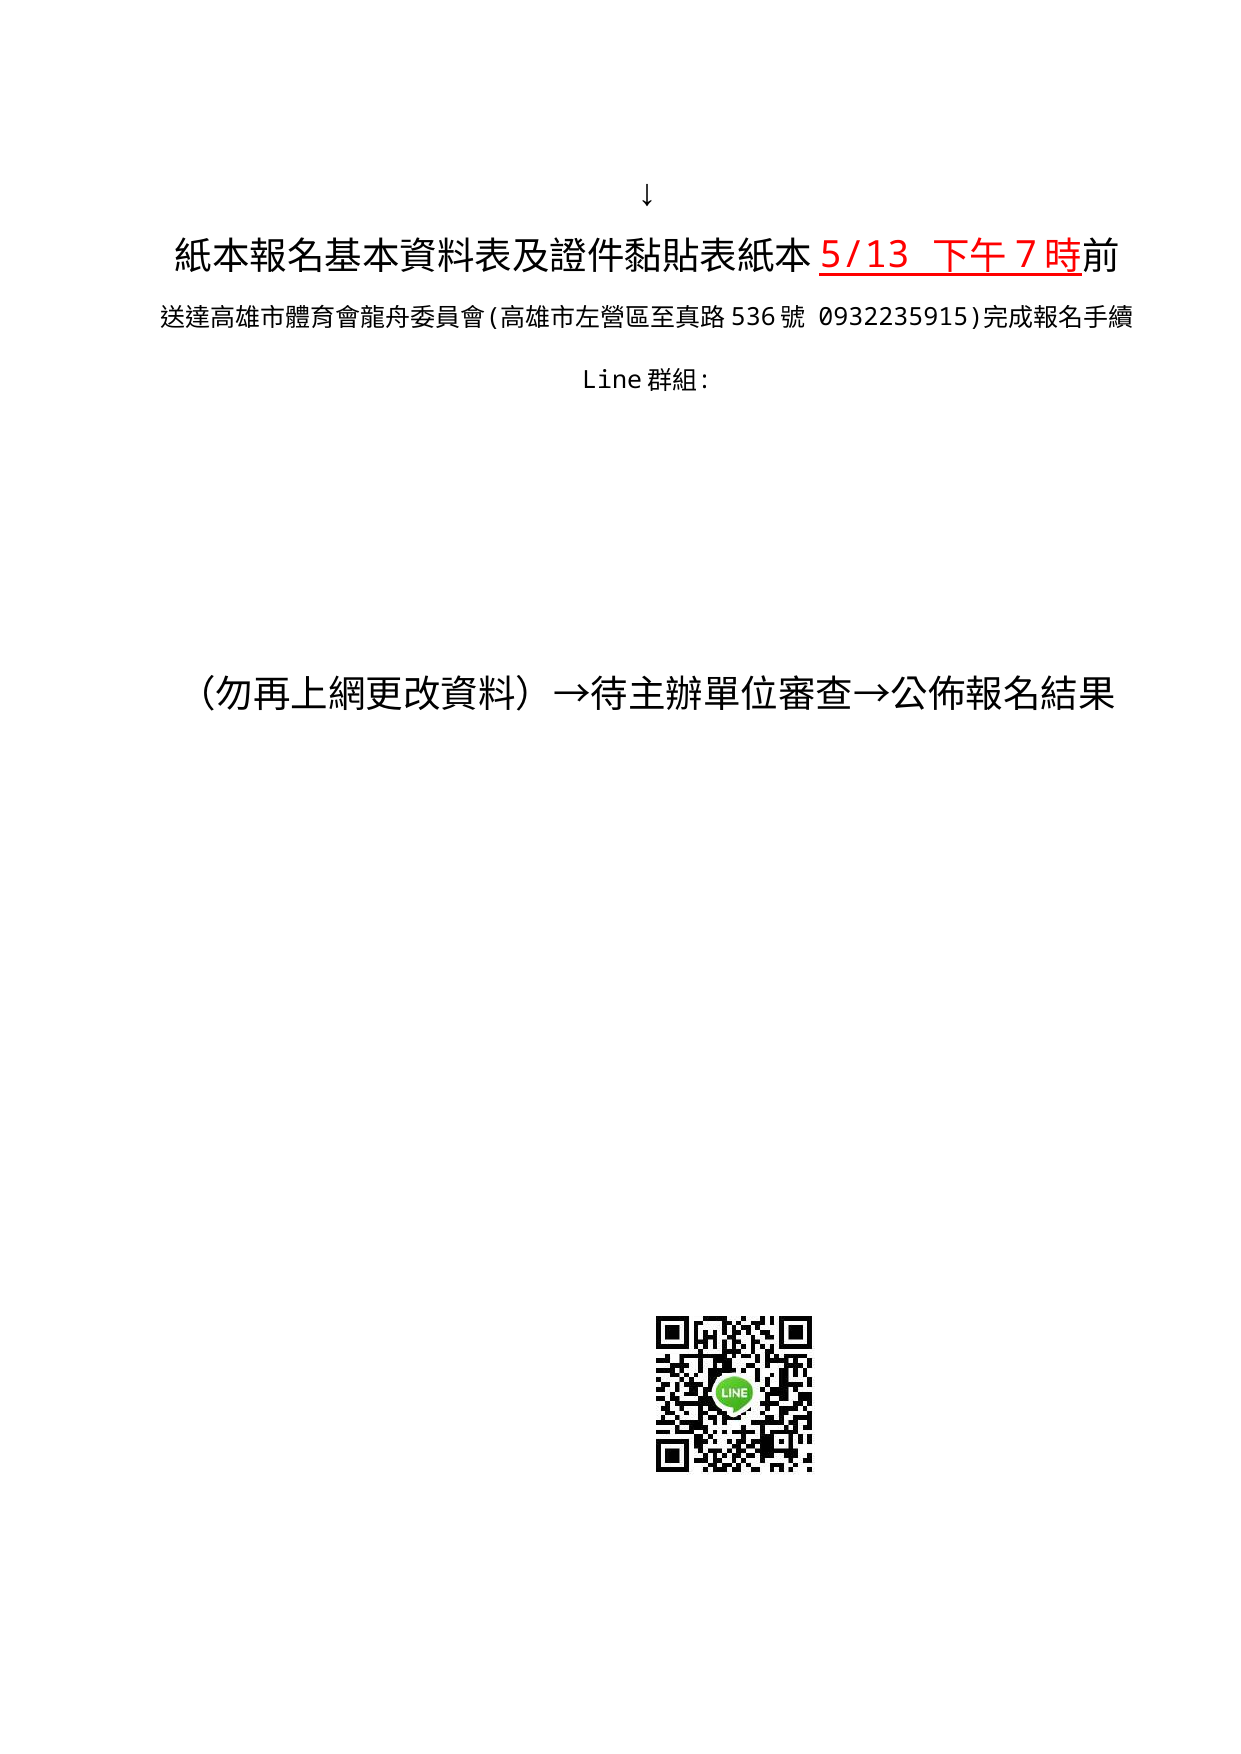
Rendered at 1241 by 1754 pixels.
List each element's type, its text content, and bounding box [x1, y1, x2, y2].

text 紙本報名基本資料表及證件黏貼表紙本5/13 下午7時前 [142, 212, 1152, 274]
text （勿再上網更改資料）→待主辦單位審查→公佈報名結果 [142, 649, 1152, 712]
text ↓ [142, 149, 1152, 212]
text 送達高雄市體育會龍舟委員會(高雄市左營區至真路536號 0932235915)完成報名手續 [142, 274, 1152, 337]
text Line群組: [142, 337, 1152, 399]
